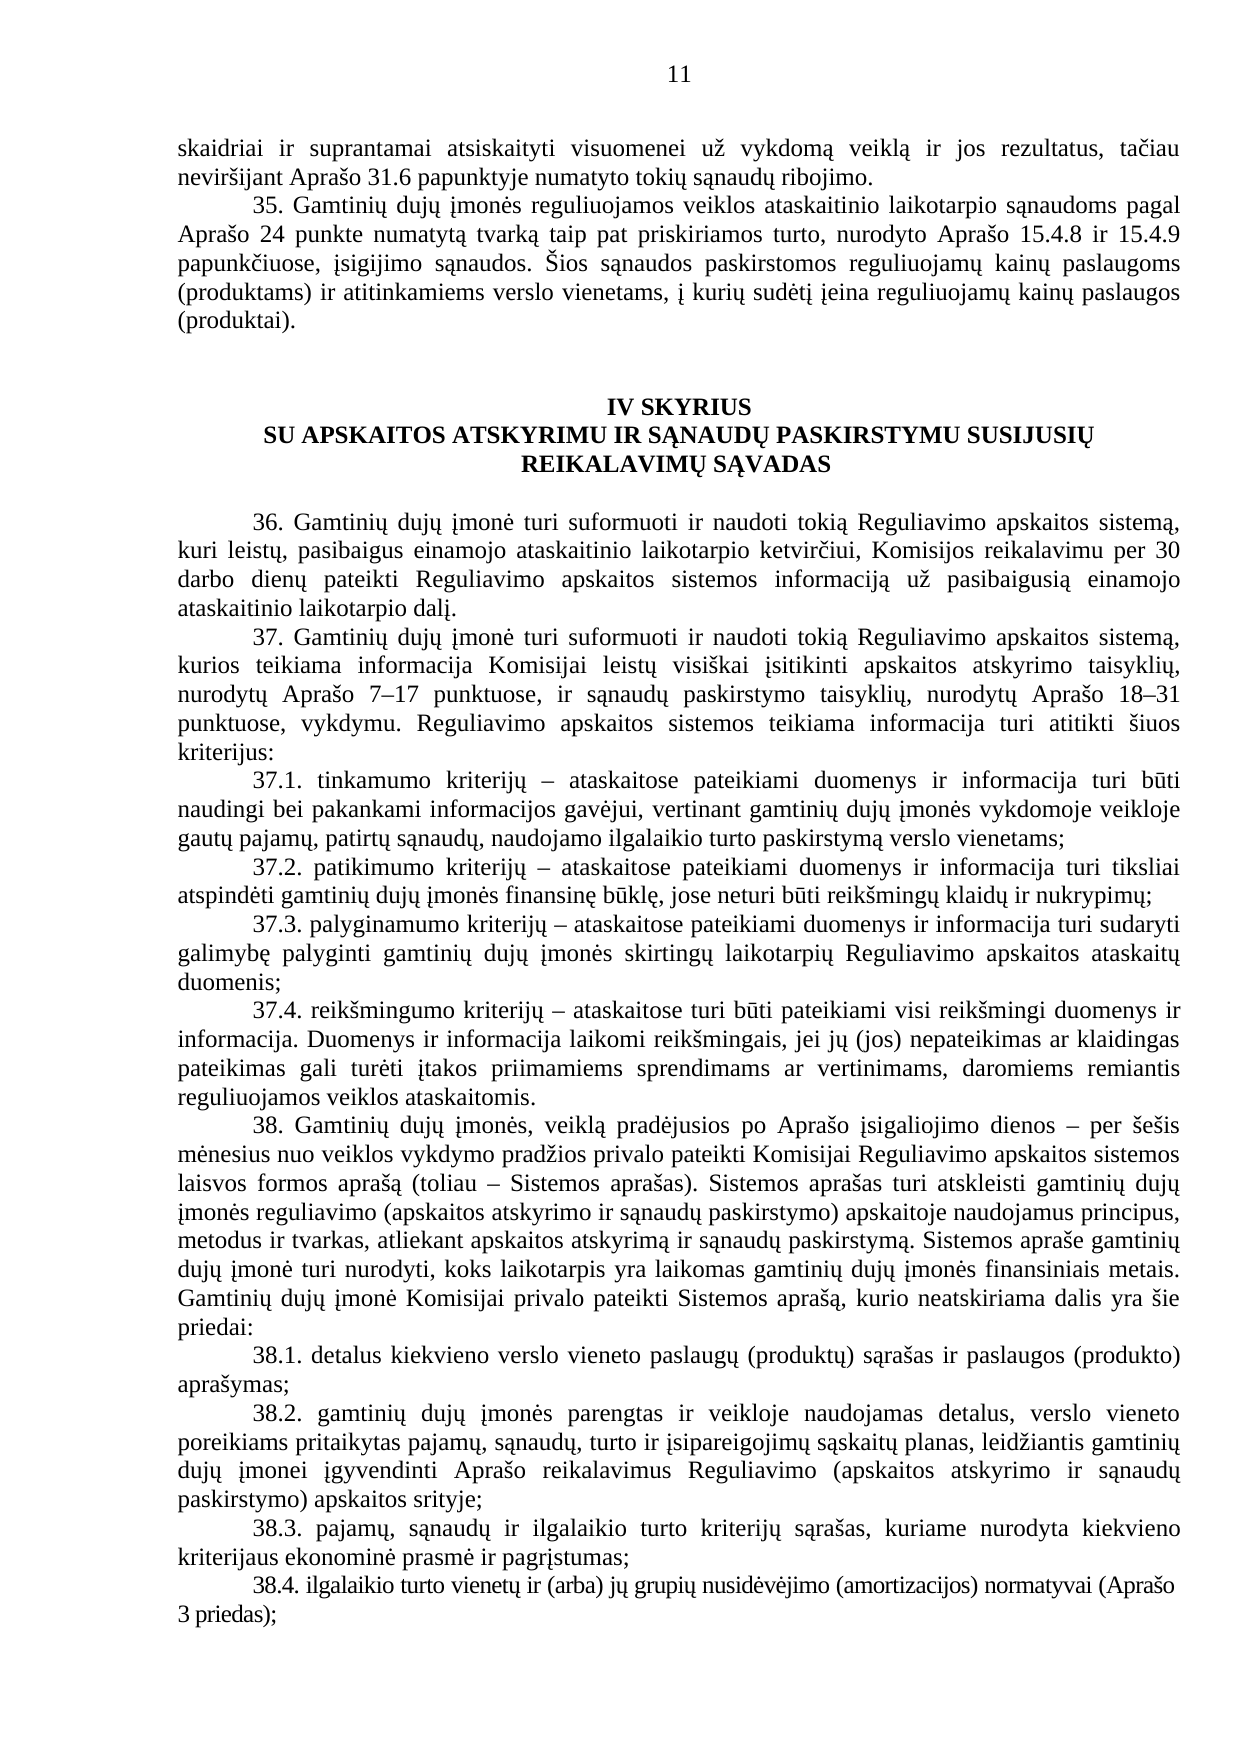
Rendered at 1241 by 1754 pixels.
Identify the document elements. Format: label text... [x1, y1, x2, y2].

text 36. Gamtinių dujų įmonė turi suformuoti ir naudoti tokią Reguliavimo apskaitos sistemą, kuri leistų, pasibaigus einamojo ataskaitinio laikotarpio ketvirčiui, Komisijos reikalavimu per 30 darbo dienų pateikti Reguliavimo apskaitos sistemos informaciją už pasibaigusią einamojo ataskaitinio laikotarpio dalį. [177, 507, 1181, 622]
text 38.2. gamtinių dujų įmonės parengtas ir veikloje naudojamas detalus, verslo vieneto poreikiams pritaikytas pajamų, sąnaudų, turto ir įsipareigojimų sąskaitų planas, leidžiantis gamtinių dujų įmonei įgyvendinti Aprašo reikalavimus Reguliavimo (apskaitos atskyrimo ir sąnaudų paskirstymo) apskaitos srityje; [177, 1398, 1181, 1513]
text 37.4. reikšmingumo kriterijų – ataskaitose turi būti pateikiami visi reikšmingi duomenys ir informacija. Duomenys ir informacija laikomi reikšmingais, jei jų (jos) nepateikimas ar klaidingas pateikimas gali turėti įtakos priimamiems sprendimams ar vertinimams, daromiems remiantis reguliuojamos veiklos ataskaitomis. [177, 995, 1181, 1110]
text 37. Gamtinių dujų įmonė turi suformuoti ir naudoti tokią Reguliavimo apskaitos sistemą, kurios teikiama informacija Komisijai leistų visiškai įsitikinti apskaitos atskyrimo taisyklių, nurodytų Aprašo 7–17 punktuose, ir sąnaudų paskirstymo taisyklių, nurodytų Aprašo 18–31 punktuose, vykdymu. Reguliavimo apskaitos sistemos teikiama informacija turi atitikti šiuos kriterijus: [177, 622, 1181, 765]
text 37.3. palyginamumo kriterijų – ataskaitose pateikiami duomenys ir informacija turi sudaryti galimybę palyginti gamtinių dujų įmonės skirtingų laikotarpių Reguliavimo apskaitos ataskaitų duomenis; [177, 909, 1181, 995]
text SU APSKAITOS ATSKYRIMU IR SĄNAUDŲ PASKIRSTYMU SUSIJUSIŲ REIKALAVIMŲ SĄVADAS [177, 420, 1181, 478]
text 38.3. pajamų, sąnaudų ir ilgalaikio turto kriterijų sąrašas, kuriame nurodyta kiekvieno kriterijaus ekonominė prasmė ir pagrįstumas; [177, 1513, 1181, 1570]
text 37.2. patikimumo kriterijų – ataskaitose pateikiami duomenys ir informacija turi tiksliai atspindėti gamtinių dujų įmonės finansinę būklę, jose neturi būti reikšmingų klaidų ir nukrypimų; [177, 852, 1181, 909]
text IV SKYRIUS [177, 392, 1181, 420]
text 37.1. tinkamumo kriterijų – ataskaitose pateikiami duomenys ir informacija turi būti naudingi bei pakankami informacijos gavėjui, vertinant gamtinių dujų įmonės vykdomoje veikloje gautų pajamų, patirtų sąnaudų, naudojamo ilgalaikio turto paskirstymą verslo vienetams; [177, 765, 1181, 852]
text 38.4. ilgalaikio turto vienetų ir (arba) jų grupių nusidėvėjimo (amortizacijos) normatyvai (Aprašo 3 priedas); [177, 1570, 1181, 1628]
text 38.1. detalus kiekvieno verslo vieneto paslaugų (produktų) sąrašas ir paslaugos (produkto) aprašymas; [177, 1340, 1181, 1398]
text skaidriai ir suprantamai atsiskaityti visuomenei už vykdomą veiklą ir jos rezultatus, tačiau neviršijant Aprašo 31.6 papunktyje numatyto tokių sąnaudų ribojimo. [177, 133, 1181, 190]
text 35. Gamtinių dujų įmonės reguliuojamos veiklos ataskaitinio laikotarpio sąnaudoms pagal Aprašo 24 punkte numatytą tvarką taip pat priskiriamos turto, nurodyto Aprašo 15.4.8 ir 15.4.9 papunkčiuose, įsigijimo sąnaudos. Šios sąnaudos paskirstomos reguliuojamų kainų paslaugoms (produktams) ir atitinkamiems verslo vienetams, į kurių sudėtį įeina reguliuojamų kainų paslaugos (produktai). [177, 190, 1181, 334]
text 38. Gamtinių dujų įmonės, veiklą pradėjusios po Aprašo įsigaliojimo dienos – per šešis mėnesius nuo veiklos vykdymo pradžios privalo pateikti Komisijai Reguliavimo apskaitos sistemos laisvos formos aprašą (toliau – Sistemos aprašas). Sistemos aprašas turi atskleisti gamtinių dujų įmonės reguliavimo (apskaitos atskyrimo ir sąnaudų paskirstymo) apskaitoje naudojamus principus, metodus ir tvarkas, atliekant apskaitos atskyrimą ir sąnaudų paskirstymą. Sistemos apraše gamtinių dujų įmonė turi nurodyti, koks laikotarpis yra laikomas gamtinių dujų įmonės finansiniais metais. Gamtinių dujų įmonė Komisijai privalo pateikti Sistemos aprašą, kurio neatskiriama dalis yra šie priedai: [177, 1110, 1181, 1340]
